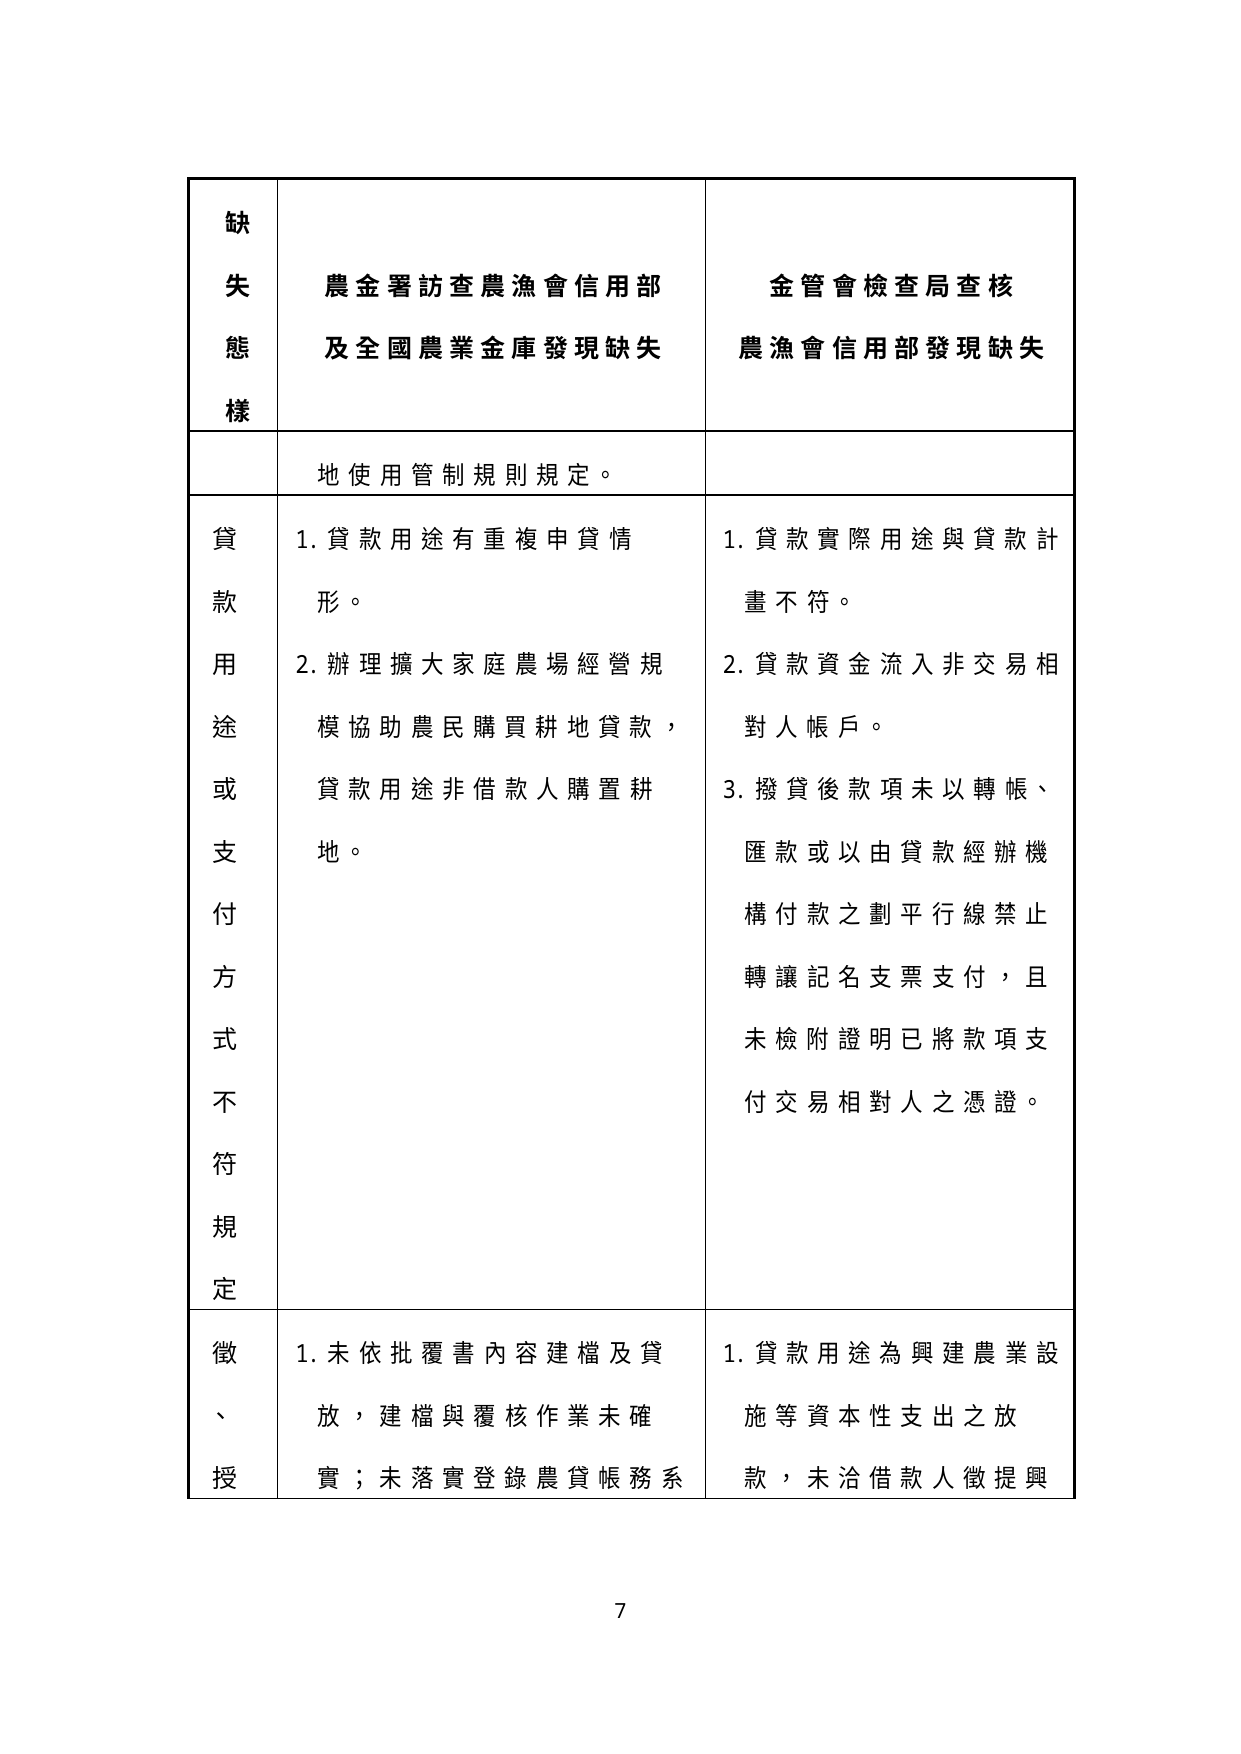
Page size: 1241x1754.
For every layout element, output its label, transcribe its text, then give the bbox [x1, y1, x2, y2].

table_cell [706, 432, 1073, 494]
table_cell [190, 432, 277, 494]
table_cell 地使用管制規則規定。 [278, 432, 705, 494]
table_cell 徵、授 [190, 1310, 277, 1497]
table_header 金管會檢查局查核 農漁會信用部發現缺失 [706, 180, 1073, 430]
table_header 缺失態樣 [190, 180, 277, 430]
table_cell 1.貸款用途有重複申貸情形。 2.辦理擴大家庭農場經營規模協助農民購買耕地貸款，貸款用途非借款人購置耕地。 [278, 496, 705, 1308]
table_cell 1.貸款實際用途與貸款計畫不符。 2.貸款資金流入非交易相對人帳戶。 3.撥貸後款項未以轉帳、匯款或以由貸款經辦機構付款之劃平行線禁止轉讓記名支票支付，且未檢附證明已將款項支付交易相對人之憑證。 [706, 496, 1073, 1308]
table_cell 1.未依批覆書內容建檔及貸放，建檔與覆核作業未確實；未落實登錄農貸帳務系 [278, 1310, 705, 1497]
table_cell 1.貸款用途為興建農業設施等資本性支出之放款，未洽借款人徵提興 [706, 1310, 1073, 1497]
table_header 農金署訪查農漁會信用部 及全國農業金庫發現缺失 [278, 180, 705, 430]
table_cell 貸款用途或支付方式不符規定 [190, 496, 277, 1308]
